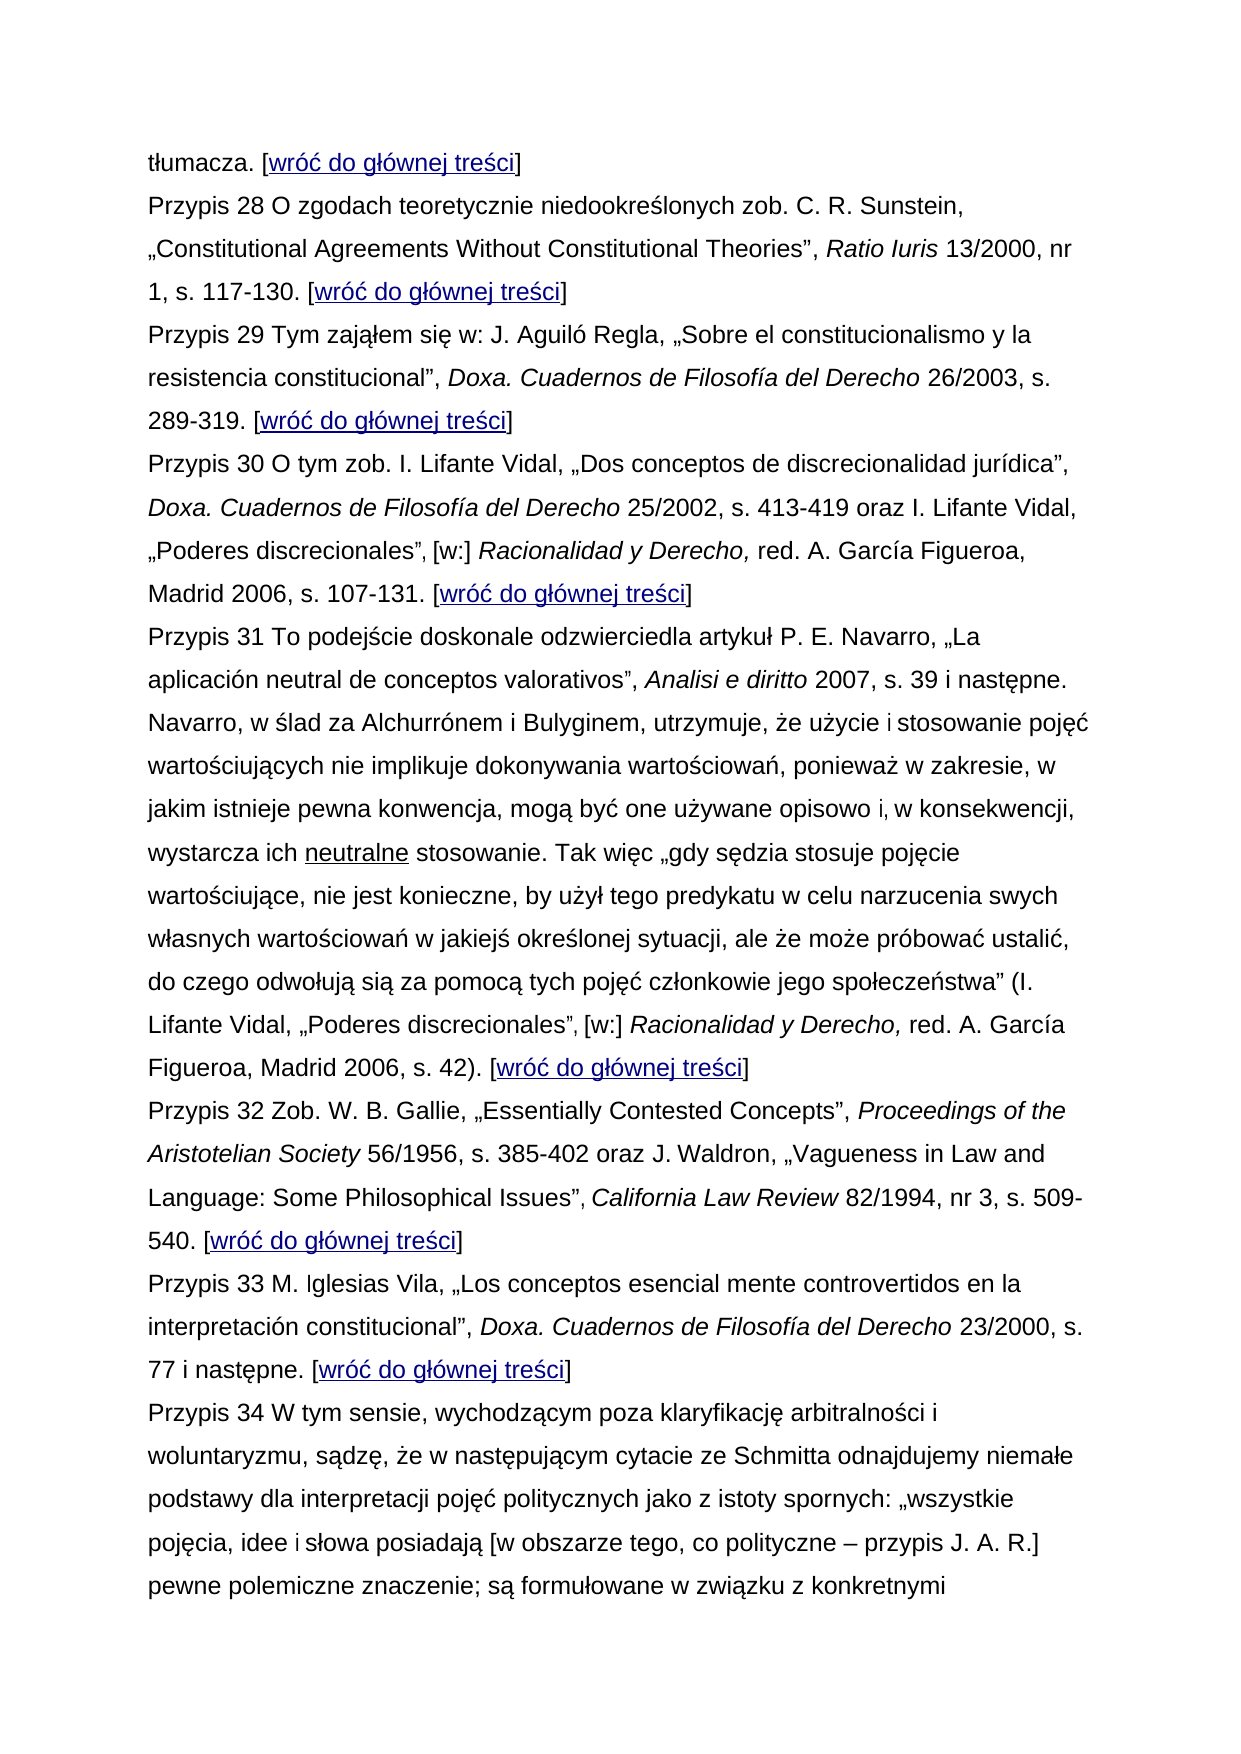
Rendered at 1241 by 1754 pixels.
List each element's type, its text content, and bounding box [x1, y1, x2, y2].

text Przypis 33 M. Iglesias Vila, „Los conceptos esencial mente controvertidos en la interpretación constitucional”, Doxa. Cuadernos de Filosofía del Derecho 23/2000, s. 77 i następne. [wróć do głównej treści] [148, 1269, 1093, 1384]
text Przypis 34 W tym sensie, wychodzącym poza klaryfikację arbitralności i woluntaryzmu, sądzę, że w następującym cytacie ze Schmitta odnajdujemy niemałe podstawy dla interpretacji pojęć politycznych jako z istoty spornych: „wszystkie pojęcia, idee i słowa posiadają [w obszarze tego, co polityczne – przypis J. A. R.] pewne polemiczne znaczenie; są formułowane w związku z konkretnymi [148, 1398, 1093, 1599]
text Przypis 28 O zgodach teoretycznie niedookreślonych zob. C. R. Sunstein, „Constitutional Agreements Without Constitutional Theories”, Ratio Iuris 13/2000, nr 1, s. 117-130. [wróć do głównej treści] [148, 191, 1093, 306]
text Przypis 29 Tym zająłem się w: J. Aguiló Regla, „Sobre el constitucionalismo y la resistencia constitucional”, Doxa. Cuadernos de Filosofía del Derecho 26/2003, s. 289-319. [wróć do głównej treści] [148, 320, 1093, 435]
text tłumacza. [wróć do głównej treści] [148, 148, 1093, 176]
text Przypis 31 To podejście doskonale odzwierciedla artykuł P. E. Navarro, „La aplicación neutral de conceptos valorativos”, Analisi e diritto 2007, s. 39 i następne. Navarro, w ślad za Alchurrónem i Bulyginem, utrzymuje, że użycie i stosowanie pojęć wartościujących nie implikuje dokonywania wartościowań, ponieważ w zakresie, w jakim istnieje pewna konwencja, mogą być one używane opisowo i, w konsekwencji, wystarcza ich neutralne stosowanie. Tak więc „gdy sędzia stosuje pojęcie wartościujące, nie jest konieczne, by użył tego predykatu w celu narzucenia swych własnych wartościowań w jakiejś określonej sytuacji, ale że może próbować ustalić, do czego odwołują sią za pomocą tych pojęć członkowie jego społeczeństwa” (I. Lifante Vidal, „Poderes discrecionales”, [w:] Racionalidad y Derecho, red. A. García Figueroa, Madrid 2006, s. 42). [wróć do głównej treści] [148, 622, 1093, 1082]
text Przypis 30 O tym zob. I. Lifante Vidal, „Dos conceptos de discrecionalidad jurídica”, Doxa. Cuadernos de Filosofía del Derecho 25/2002, s. 413-419 oraz I. Lifante Vidal, „Poderes discrecionales”, [w:] Racionalidad y Derecho, red. A. García Figueroa, Madrid 2006, s. 107-131. [wróć do głównej treści] [148, 449, 1093, 608]
text Przypis 32 Zob. W. B. Gallie, „Essentially Contested Concepts”, Proceedings of the Aristotelian Society 56/1956, s. 385-402 oraz J. Waldron, „Vagueness in Law and Language: Some Philosophical Issues”, California Law Review 82/1994, nr 3, s. 509-540. [wróć do głównej treści] [148, 1096, 1093, 1254]
